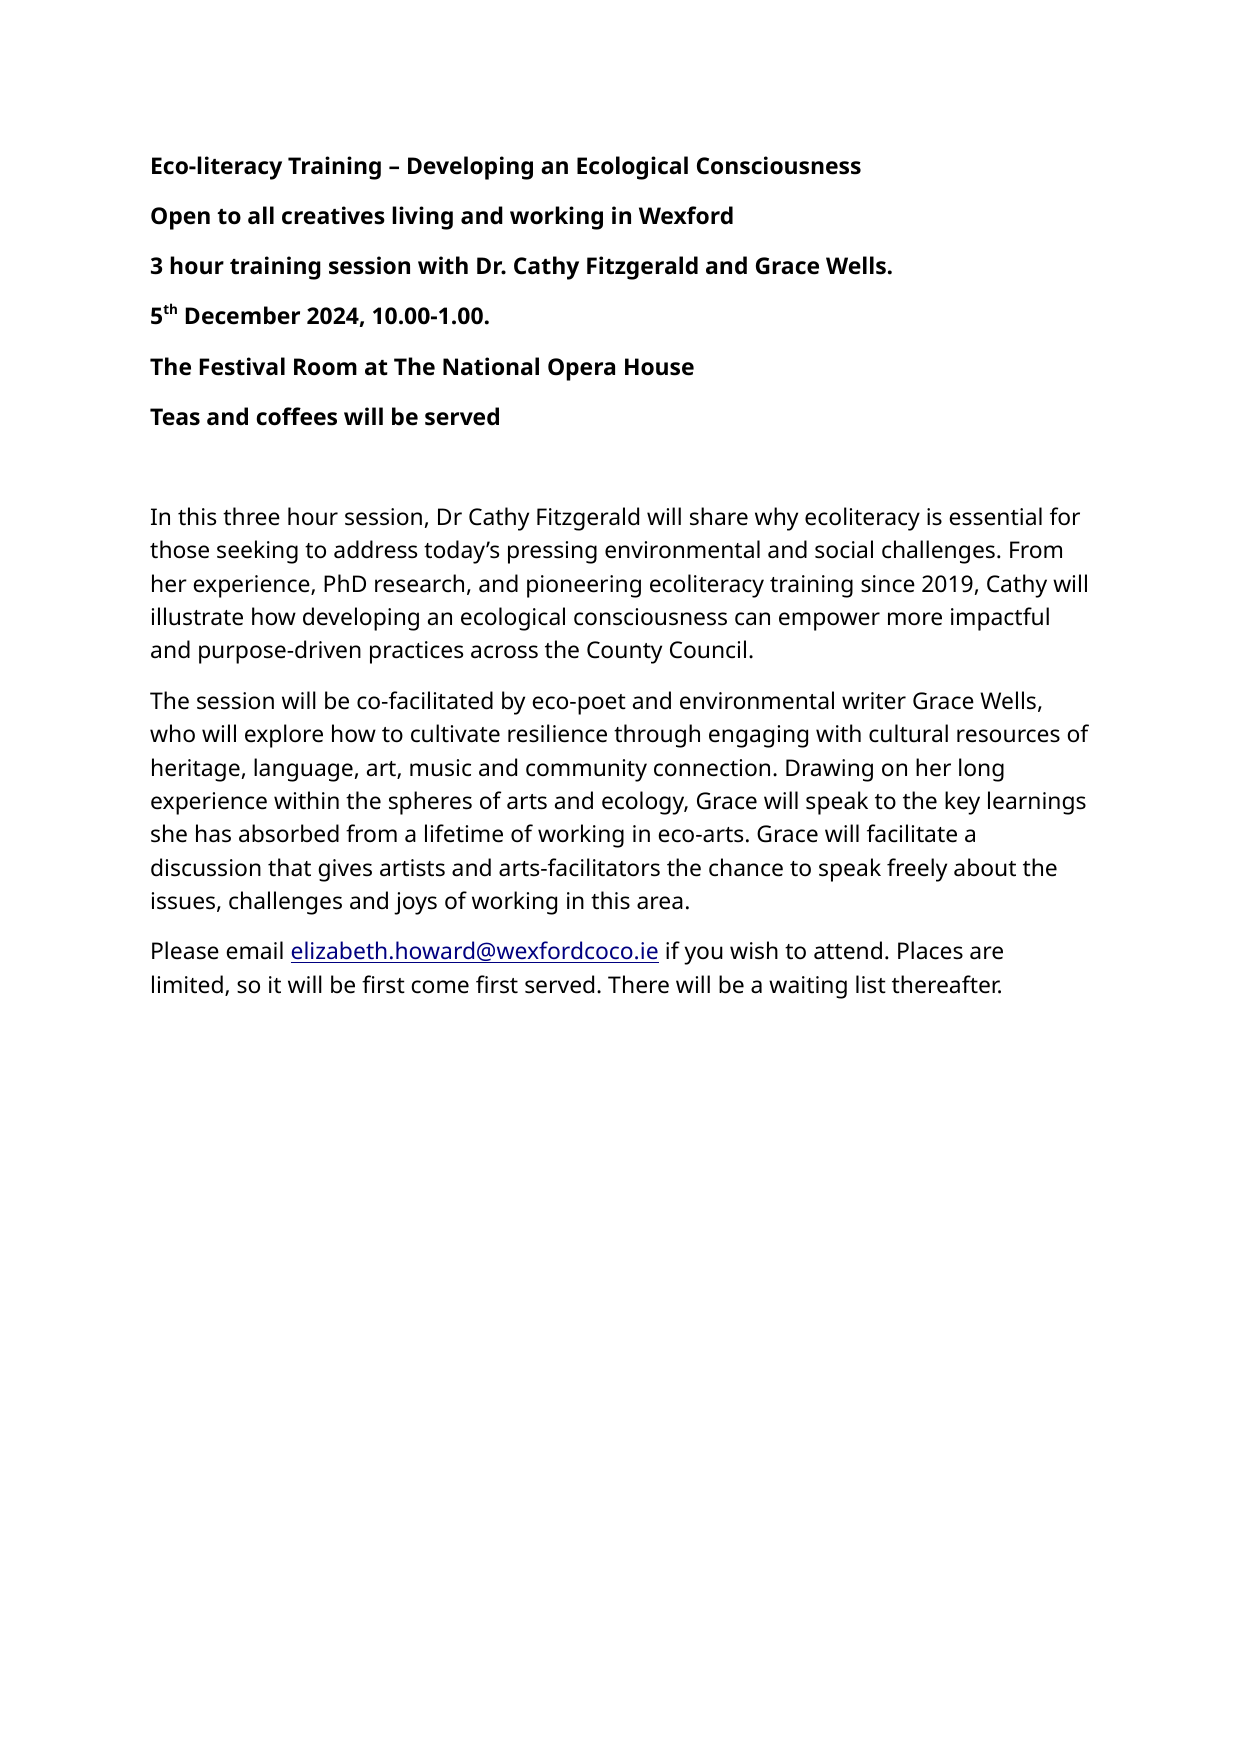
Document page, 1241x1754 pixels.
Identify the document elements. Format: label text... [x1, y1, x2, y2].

text In this three hour session, Dr Cathy Fitzgerald will share why ecoliteracy is essential for those seeking to address today’s pressing environmental and social challenges. From her experience, PhD research, and pioneering ecoliteracy training since 2019, Cathy will illustrate how developing an ecological consciousness can empower more impactful and purpose-driven practices across the County Council. [150, 501, 1090, 666]
text Open to all creatives living and working in Wexford [150, 200, 1090, 231]
text 3 hour training session with Dr. Cathy Fitzgerald and Grace Wells. [150, 250, 1090, 281]
text The session will be co-facilitated by eco-poet and environmental writer Grace Wells, who will explore how to cultivate resilience through engaging with cultural resources of heritage, language, art, music and community connection. Drawing on her long experience within the spheres of arts and ecology, Grace will speak to the key learnings she has absorbed from a lifetime of working in eco-arts. Grace will facilitate a discussion that gives artists and arts-facilitators the chance to speak freely about the issues, challenges and joys of working in this area. [150, 684, 1090, 916]
text Please email elizabeth.howard@wexfordcoco.ie if you wish to attend. Places are limited, so it will be first come first served. There will be a waiting list thereafter. [150, 935, 1090, 1000]
text 5th December 2024, 10.00-1.00. [150, 300, 1090, 332]
text Teas and coffees will be served [150, 401, 1090, 432]
text Eco-literacy Training – Developing an Ecological Consciousness [150, 150, 1090, 181]
text The Festival Room at The National Opera House [150, 350, 1090, 382]
